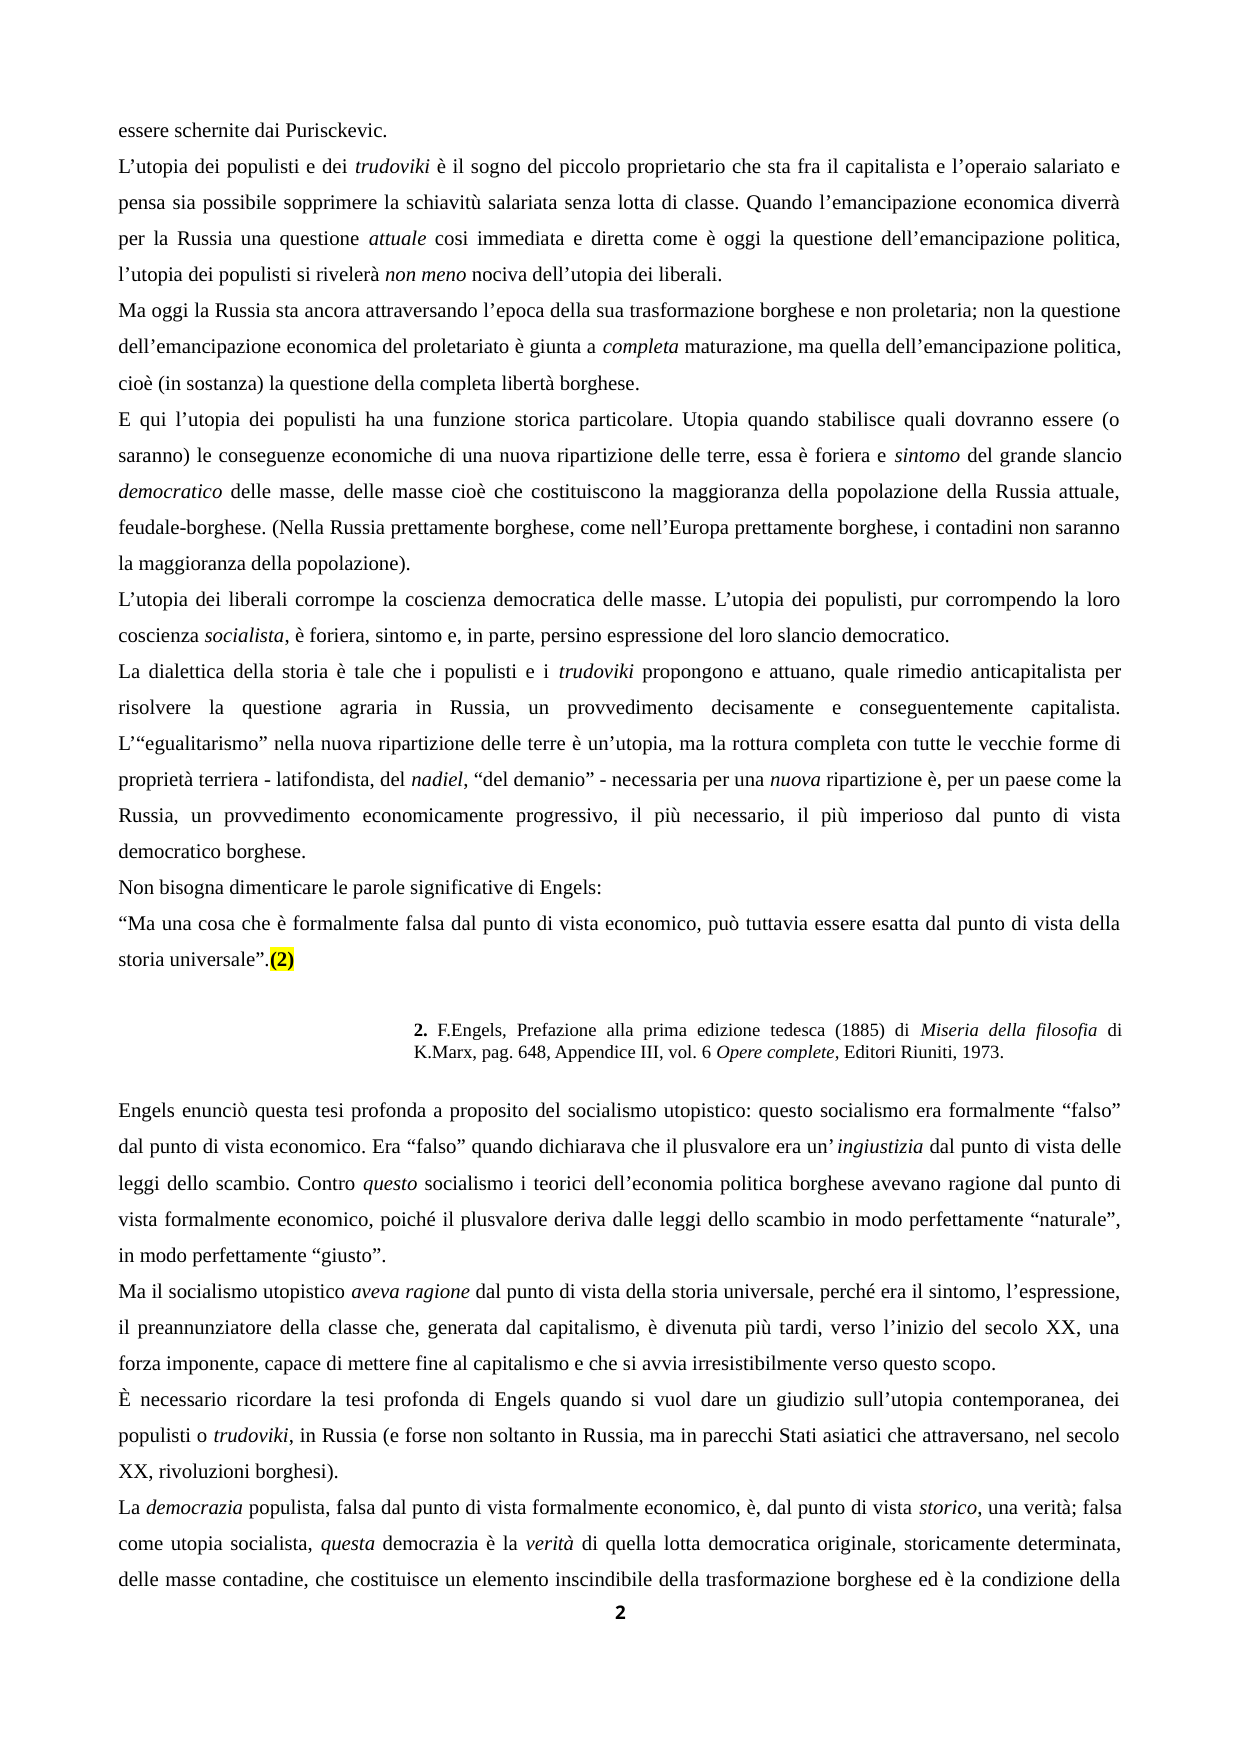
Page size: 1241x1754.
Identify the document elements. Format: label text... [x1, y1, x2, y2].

text E qui l’utopia dei populisti ha una funzione storica particolare. Utopia quando stabilisce quali dovranno essere (o saranno) le conseguenze economiche di una nuova ripartizione delle terre, essa è foriera e sintomo del grande slancio democratico delle masse, delle masse cioè che costituiscono la maggioranza della popolazione della Russia attuale, feudale-borghese. (Nella Russia prettamente borghese, come nell’Europa prettamente borghese, i contadini non saranno la maggioranza della popolazione). [118, 406, 1122, 575]
text Non bisogna dimenticare le parole significative di Engels: [118, 875, 1122, 899]
text La democrazia populista, falsa dal punto di vista formalmente economico, è, dal punto di vista storico, una verità; falsa come utopia socialista, questa democrazia è la verità di quella lotta democratica originale, storicamente determinata, delle masse contadine, che costituisce un elemento inscindibile della trasformazione borghese ed è la condizione della [118, 1495, 1122, 1591]
text Ma oggi la Russia sta ancora attraversando l’epoca della sua trasformazione borghese e non proletaria; non la questione dell’emancipazione economica del proletariato è giunta a completa maturazione, ma quella dell’emancipazione politica, cioè (in sostanza) la questione della completa libertà borghese. [118, 298, 1122, 394]
text “Ma una cosa che è formalmente falsa dal punto di vista economico, può tuttavia essere esatta dal punto di vista della storia universale”.(2) [118, 911, 1122, 971]
text Engels enunciò questa tesi profonda a proposito del socialismo utopistico: questo socialismo era formalmente “falso” dal punto di vista economico. Era “falso” quando dichiarava che il plusvalore era un’ingiustizia dal punto di vista delle leggi dello scambio. Contro questo socialismo i teorici dell’economia politica borghese avevano ragione dal punto di vista formalmente economico, poiché il plusvalore deriva dalle leggi dello scambio in modo perfettamente “naturale”, in modo perfettamente “giusto”. [118, 1098, 1122, 1267]
text L’utopia dei liberali corrompe la coscienza democratica delle masse. L’utopia dei populisti, pur corrompendo la loro coscienza socialista, è foriera, sintomo e, in parte, persino espressione del loro slancio democratico. [118, 587, 1122, 647]
text essere schernite dai Purisckevic. [118, 118, 1122, 142]
text La dialettica della storia è tale che i populisti e i trudoviki propongono e attuano, quale rimedio anticapitalista per risolvere la questione agraria in Russia, un provvedimento decisamente e conseguentemente capitalista. L’“egualitarismo” nella nuova ripartizione delle terre è un’utopia, ma la rottura completa con tutte le vecchie forme di proprietà terriera - latifondista, del nadiel, “del demanio” - necessaria per una nuova ripartizione è, per un paese come la Russia, un provvedimento economicamente progressivo, il più necessario, il più imperioso dal punto di vista democratico borghese. [118, 659, 1122, 863]
text È necessario ricordare la tesi profonda di Engels quando si vuol dare un giudizio sull’utopia contemporanea, dei populisti o trudoviki, in Russia (e forse non soltanto in Russia, ma in parecchi Stati asiatici che attraversano, nel secolo XX, rivoluzioni borghesi). [118, 1387, 1122, 1483]
text Ma il socialismo utopistico aveva ragione dal punto di vista della storia universale, perché era il sintomo, l’espressione, il preannunziatore della classe che, generata dal capitalismo, è divenuta più tardi, verso l’inizio del secolo XX, una forza imponente, capace di mettere fine al capitalismo e che si avvia irresistibilmente verso questo scopo. [118, 1278, 1122, 1375]
text L’utopia dei populisti e dei trudoviki è il sogno del piccolo proprietario che sta fra il capitalista e l’operaio salariato e pensa sia possibile sopprimere la schiavitù salariata senza lotta di classe. Quando l’emancipazione economica diverrà per la Russia una questione attuale cosi immediata e diretta come è oggi la questione dell’emancipazione politica, l’utopia dei populisti si rivelerà non meno nociva dell’utopia dei liberali. [118, 154, 1122, 286]
text 2. F.Engels, Prefazione alla prima edizione tedesca (1885) di Miseria della filosofia di K.Marx, pag. 648, Appendice III, vol. 6 Opere complete, Editori Riuniti, 1973. [413, 1019, 1122, 1062]
